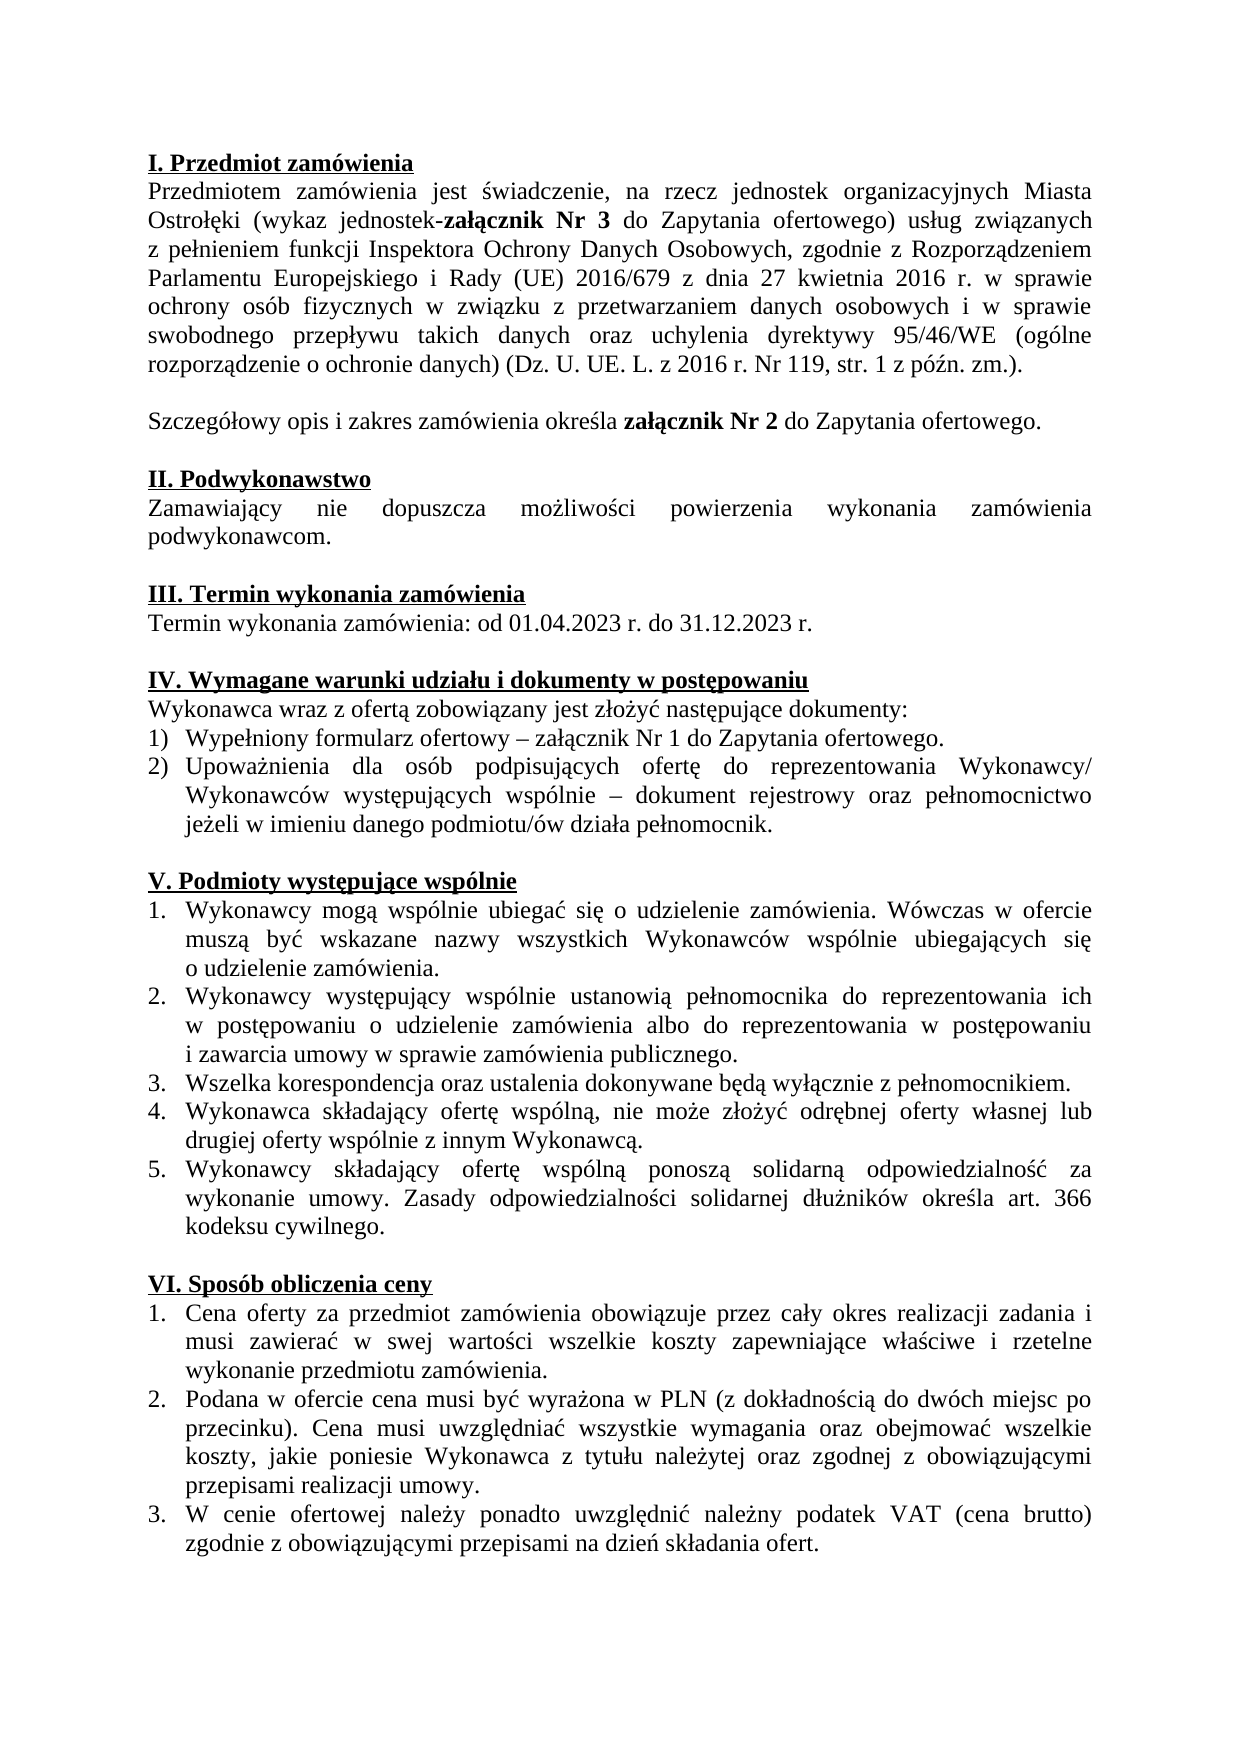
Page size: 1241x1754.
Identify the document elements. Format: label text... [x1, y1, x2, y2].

text Zamawiający nie dopuszcza możliwości powierzenia wykonania zamówienia podwykonawcom. [148, 493, 1093, 550]
text V. Podmioty występujące wspólnie [148, 866, 1093, 895]
text Przedmiotem zamówienia jest świadczenie, na rzecz jednostek organizacyjnych Miasta Ostrołęki (wykaz jednostek-załącznik Nr 3 do Zapytania ofertowego) usług związanych z pełnieniem funkcji Inspektora Ochrony Danych Osobowych, zgodnie z Rozporządzeniem Parlamentu Europejskiego i Rady (UE) 2016/679 z dnia 27 kwietnia 2016 r. w sprawie ochrony osób fizycznych w związku z przetwarzaniem danych osobowych i w sprawie swobodnego przepływu takich danych oraz uchylenia dyrektywy 95/46/WE (ogólne rozporządzenie o ochronie danych) (Dz. U. UE. L. z 2016 r. Nr 119, str. 1 z późn. zm.). [148, 176, 1093, 378]
text III. Termin wykonania zamówienia [148, 579, 1093, 608]
text Wykonawca wraz z ofertą zobowiązany jest złożyć następujące dokumenty: [148, 694, 1093, 723]
text IV. Wymagane warunki udziału i dokumenty w postępowaniu [148, 665, 1093, 694]
text II. Podwykonawstwo [148, 464, 1093, 493]
list Wszelka korespondencja oraz ustalenia dokonywane będą wyłącznie z pełnomocnikiem. [148, 1068, 1093, 1096]
list Wykonawcy składający ofertę wspólną ponoszą solidarną odpowiedzialność za wykonanie umowy. Zasady odpowiedzialności solidarnej dłużników określa art. 366 kodeksu cywilnego. [148, 1154, 1093, 1240]
list W cenie ofertowej należy ponadto uwzględnić należny podatek VAT (cena brutto) zgodnie z obowiązującymi przepisami na dzień składania ofert. [148, 1499, 1093, 1556]
list Wypełniony formularz ofertowy – załącznik Nr 1 do Zapytania ofertowego. [148, 723, 1093, 751]
list Upoważnienia dla osób podpisujących ofertę do reprezentowania Wykonawcy/ Wykonawców występujących wspólnie – dokument rejestrowy oraz pełnomocnictwo jeżeli w imieniu danego podmiotu/ów działa pełnomocnik. [148, 751, 1093, 838]
list Wykonawcy mogą wspólnie ubiegać się o udzielenie zamówienia. Wówczas w ofercie muszą być wskazane nazwy wszystkich Wykonawców wspólnie ubiegających się o udzielenie zamówienia. [148, 895, 1093, 981]
list Cena oferty za przedmiot zamówienia obowiązuje przez cały okres realizacji zadania i musi zawierać w swej wartości wszelkie koszty zapewniające właściwe i rzetelne wykonanie przedmiotu zamówienia. [148, 1298, 1093, 1384]
list Wykonawca składający ofertę wspólną, nie może złożyć odrębnej oferty własnej lub drugiej oferty wspólnie z innym Wykonawcą. [148, 1096, 1093, 1154]
text Termin wykonania zamówienia: od 01.04.2023 r. do 31.12.2023 r. [148, 608, 1093, 636]
list Wykonawcy występujący wspólnie ustanowią pełnomocnika do reprezentowania ich w postępowaniu o udzielenie zamówienia albo do reprezentowania w postępowaniu i zawarcia umowy w sprawie zamówienia publicznego. [148, 981, 1093, 1068]
text VI. Sposób obliczenia ceny [148, 1269, 1093, 1298]
text I. Przedmiot zamówienia [148, 148, 1093, 176]
text Szczegółowy opis i zakres zamówienia określa załącznik Nr 2 do Zapytania ofertowego. [148, 406, 1093, 435]
list Podana w ofercie cena musi być wyrażona w PLN (z dokładnością do dwóch miejsc po przecinku). Cena musi uwzględniać wszystkie wymagania oraz obejmować wszelkie koszty, jakie poniesie Wykonawca z tytułu należytej oraz zgodnej z obowiązującymi przepisami realizacji umowy. [148, 1384, 1093, 1499]
